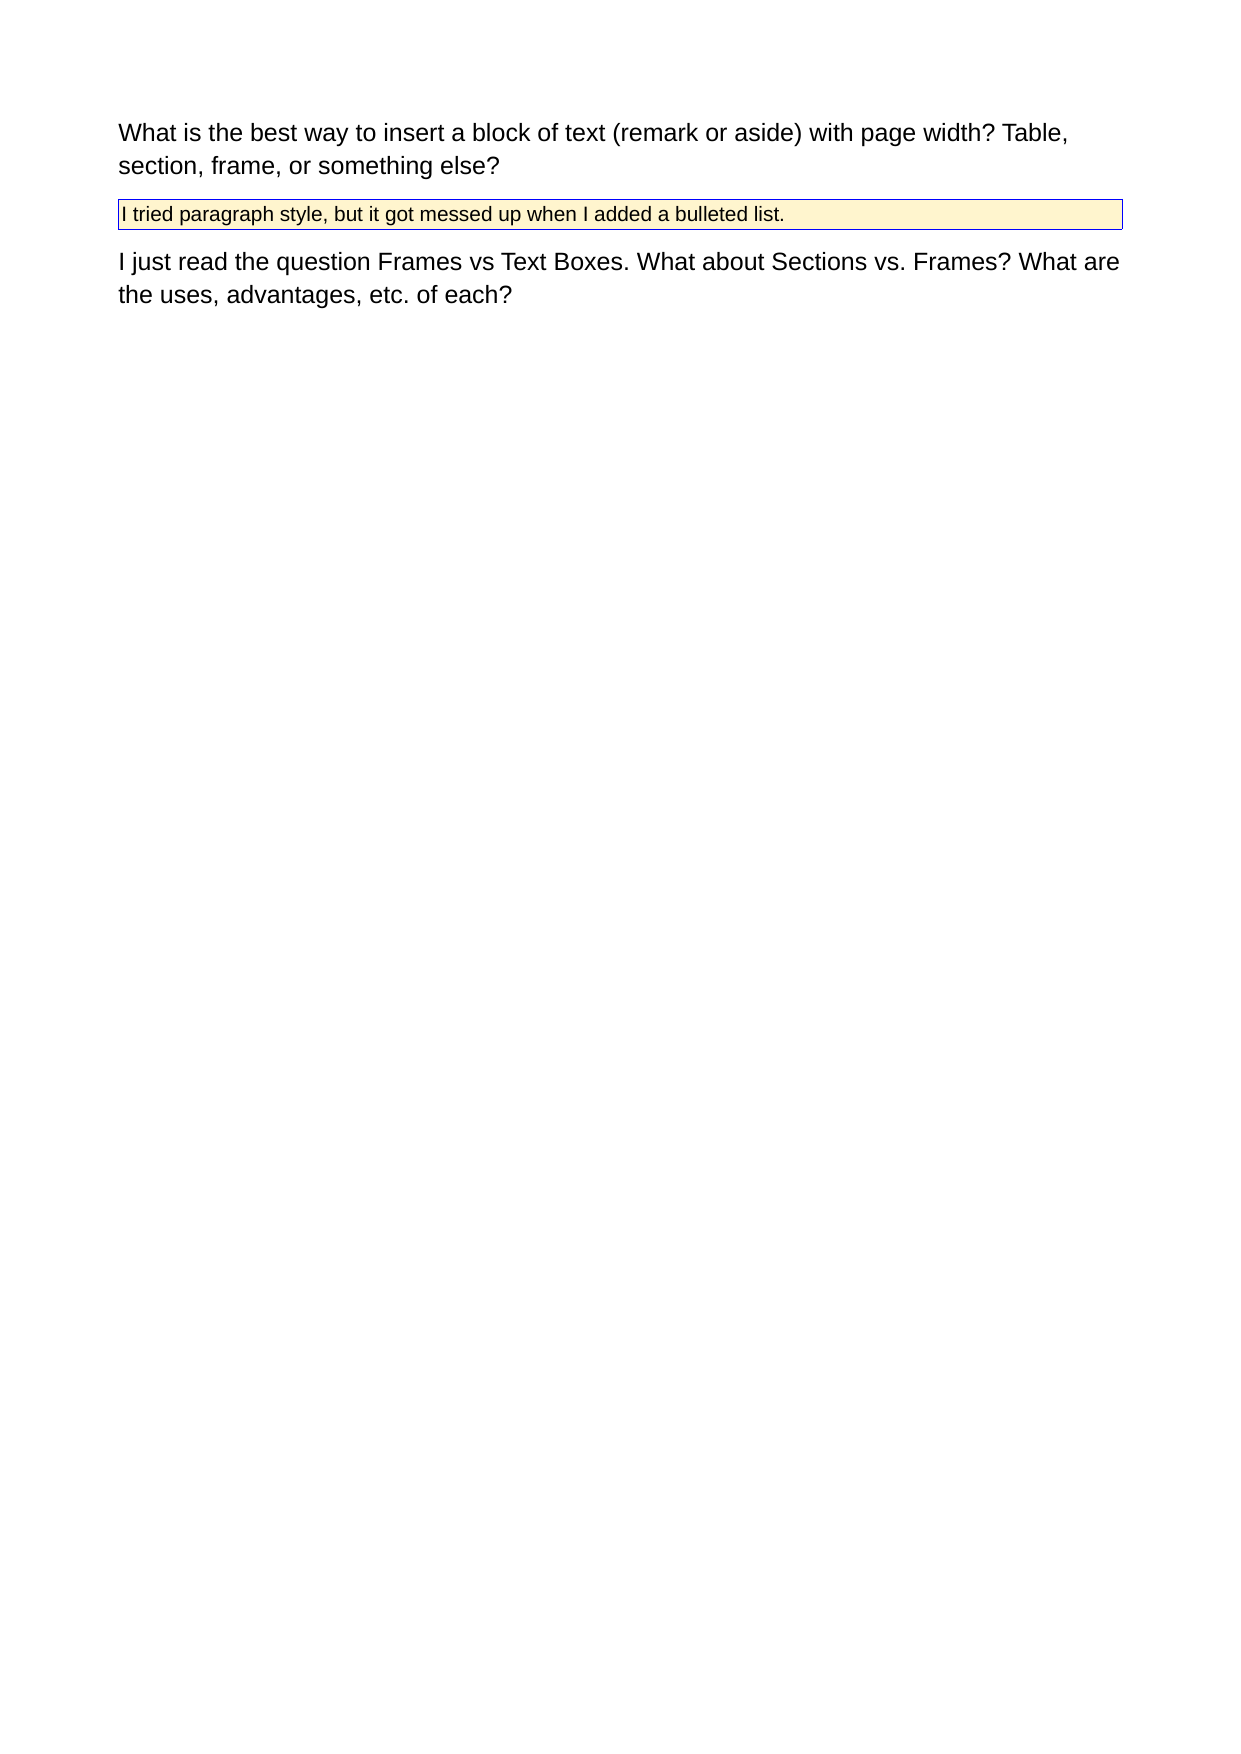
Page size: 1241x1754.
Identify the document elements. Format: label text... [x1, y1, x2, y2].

text I tried paragraph style, but it got messed up when I added a bulleted list. [119, 200, 1122, 229]
text What is the best way to insert a block of text (remark or aside) with page width? Table, section, frame, or something else? [118, 118, 1122, 180]
text I just read the question Frames vs Text Boxes. What about Sections vs. Frames? What are the uses, advantages, etc. of each? [118, 247, 1122, 309]
